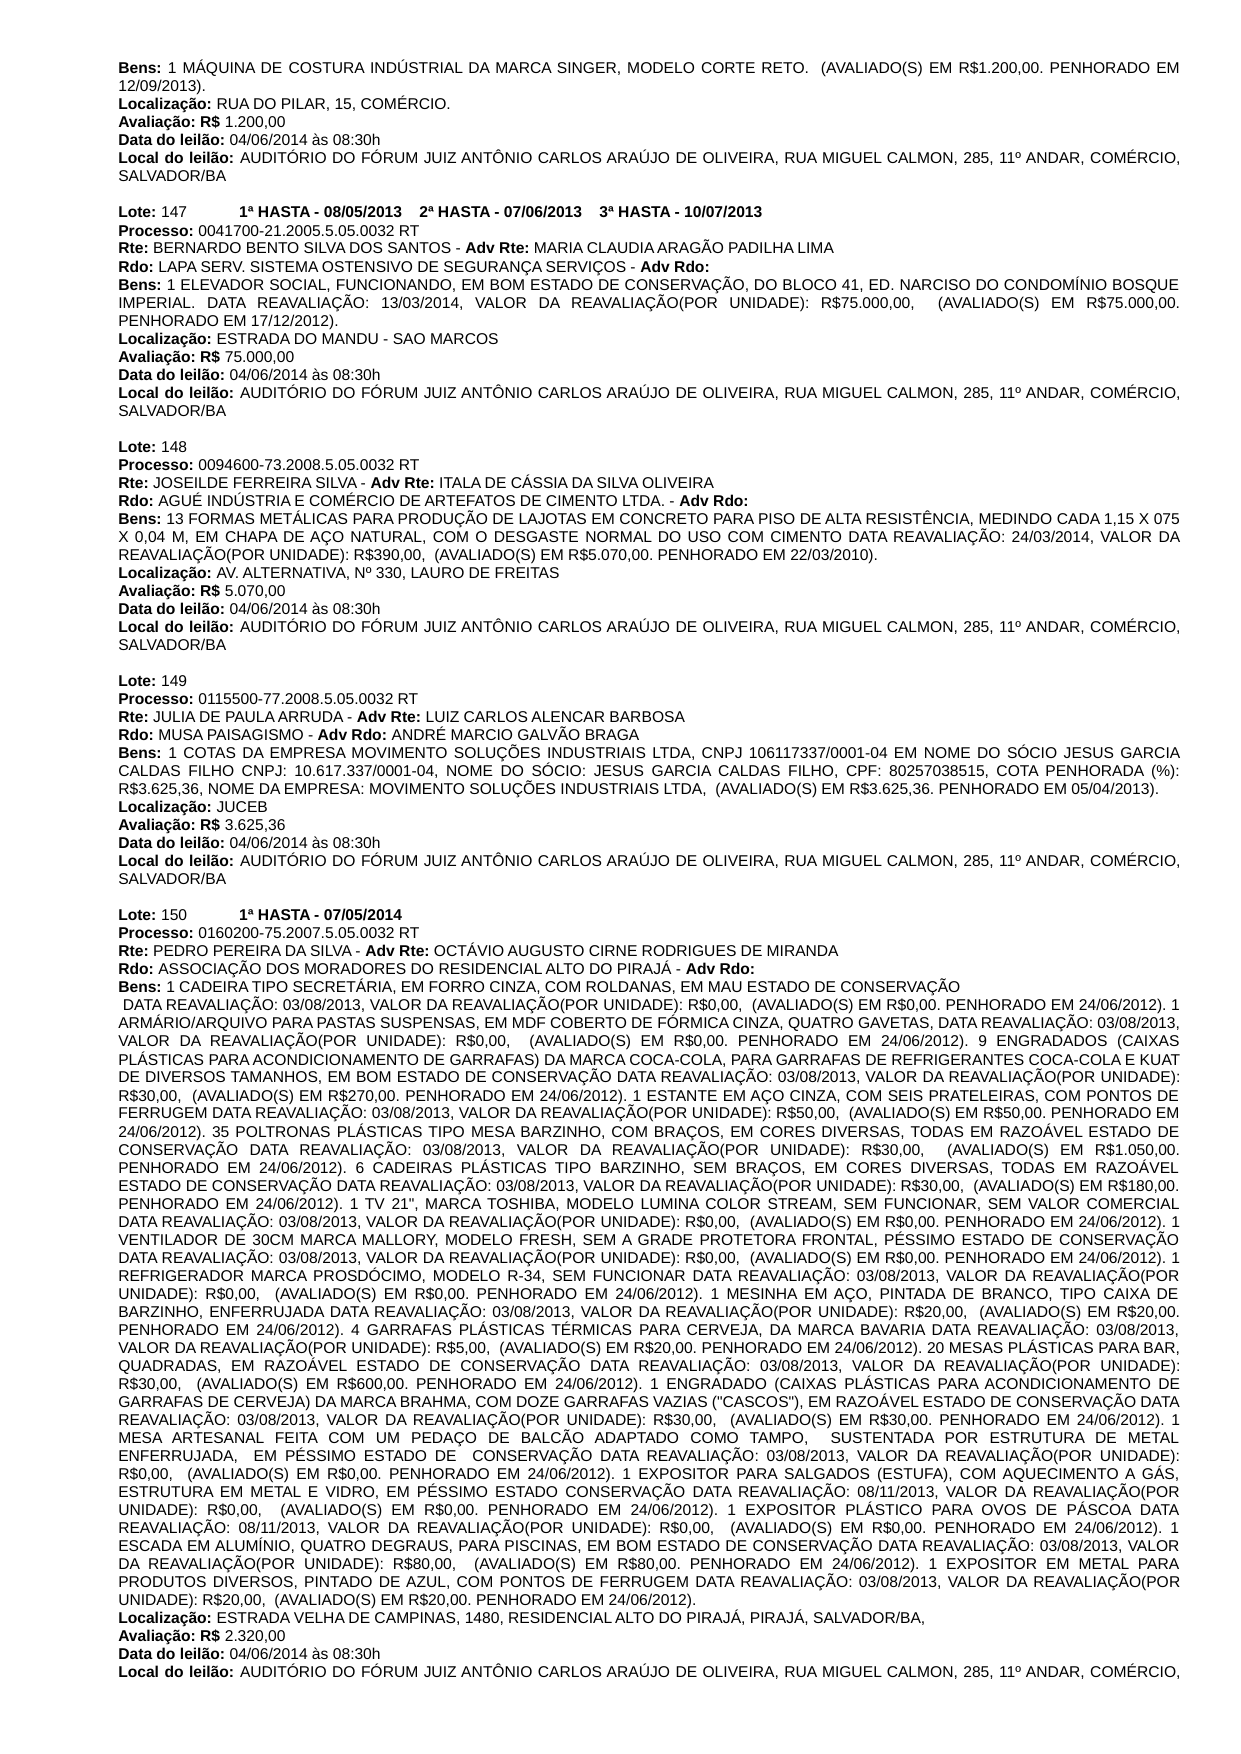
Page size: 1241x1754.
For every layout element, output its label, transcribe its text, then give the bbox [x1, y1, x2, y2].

text Processo: 0094600-73.2008.5.05.0032 RT [118, 456, 1181, 473]
text DATA REAVALIAÇÃO: 03/08/2013, VALOR DA REAVALIAÇÃO(POR UNIDADE): R$0,00, (AVALIADO(S) EM R$0,00. PENHORADO EM 24/06/2012). 1 ARMÁRIO/ARQUIVO PARA PASTAS SUSPENSAS, EM MDF COBERTO DE FÓRMICA CINZA, QUATRO GAVETAS, DATA REAVALIAÇÃO: 03/08/2013, VALOR DA REAVALIAÇÃO(POR UNIDADE): R$0,00, (AVALIADO(S) EM R$0,00. PENHORADO EM 24/06/2012). 9 ENGRADADOS (CAIXAS PLÁSTICAS PARA ACONDICIONAMENTO DE GARRAFAS) DA MARCA COCA-COLA, PARA GARRAFAS DE REFRIGERANTES COCA-COLA E KUAT DE DIVERSOS TAMANHOS, EM BOM ESTADO DE CONSERVAÇÃO DATA REAVALIAÇÃO: 03/08/2013, VALOR DA REAVALIAÇÃO(POR UNIDADE): R$30,00, (AVALIADO(S) EM R$270,00. PENHORADO EM 24/06/2012). 1 ESTANTE EM AÇO CINZA, COM SEIS PRATELEIRAS, COM PONTOS DE FERRUGEM DATA REAVALIAÇÃO: 03/08/2013, VALOR DA REAVALIAÇÃO(POR UNIDADE): R$50,00, (AVALIADO(S) EM R$50,00. PENHORADO EM 24/06/2012). 35 POLTRONAS PLÁSTICAS TIPO MESA BARZINHO, COM BRAÇOS, EM CORES DIVERSAS, TODAS EM RAZOÁVEL ESTADO DE CONSERVAÇÃO DATA REAVALIAÇÃO: 03/08/2013, VALOR DA REAVALIAÇÃO(POR UNIDADE): R$30,00, (AVALIADO(S) EM R$1.050,00. PENHORADO EM 24/06/2012). 6 CADEIRAS PLÁSTICAS TIPO BARZINHO, SEM BRAÇOS, EM CORES DIVERSAS, TODAS EM RAZOÁVEL ESTADO DE CONSERVAÇÃO DATA REAVALIAÇÃO: 03/08/2013, VALOR DA REAVALIAÇÃO(POR UNIDADE): R$30,00, (AVALIADO(S) EM R$180,00. PENHORADO EM 24/06/2012). 1 TV 21", MARCA TOSHIBA, MODELO LUMINA COLOR STREAM, SEM FUNCIONAR, SEM VALOR COMERCIAL DATA REAVALIAÇÃO: 03/08/2013, VALOR DA REAVALIAÇÃO(POR UNIDADE): R$0,00, (AVALIADO(S) EM R$0,00. PENHORADO EM 24/06/2012). 1 VENTILADOR DE 30CM MARCA MALLORY, MODELO FRESH, SEM A GRADE PROTETORA FRONTAL, PÉSSIMO ESTADO DE CONSERVAÇÃO DATA REAVALIAÇÃO: 03/08/2013, VALOR DA REAVALIAÇÃO(POR UNIDADE): R$0,00, (AVALIADO(S) EM R$0,00. PENHORADO EM 24/06/2012). 1 REFRIGERADOR MARCA PROSDÓCIMO, MODELO R-34, SEM FUNCIONAR DATA REAVALIAÇÃO: 03/08/2013, VALOR DA REAVALIAÇÃO(POR UNIDADE): R$0,00, (AVALIADO(S) EM R$0,00. PENHORADO EM 24/06/2012). 1 MESINHA EM AÇO, PINTADA DE BRANCO, TIPO CAIXA DE BARZINHO, ENFERRUJADA DATA REAVALIAÇÃO: 03/08/2013, VALOR DA REAVALIAÇÃO(POR UNIDADE): R$20,00, (AVALIADO(S) EM R$20,00. PENHORADO EM 24/06/2012). 4 GARRAFAS PLÁSTICAS TÉRMICAS PARA CERVEJA, DA MARCA BAVARIA DATA REAVALIAÇÃO: 03/08/2013, VALOR DA REAVALIAÇÃO(POR UNIDADE): R$5,00, (AVALIADO(S) EM R$20,00. PENHORADO EM 24/06/2012). 20 MESAS PLÁSTICAS PARA BAR, QUADRADAS, EM RAZOÁVEL ESTADO DE CONSERVAÇÃO DATA REAVALIAÇÃO: 03/08/2013, VALOR DA REAVALIAÇÃO(POR UNIDADE): R$30,00, (AVALIADO(S) EM R$600,00. PENHORADO EM 24/06/2012). 1 ENGRADADO (CAIXAS PLÁSTICAS PARA ACONDICIONAMENTO DE GARRAFAS DE CERVEJA) DA MARCA BRAHMA, COM DOZE GARRAFAS VAZIAS ("CASCOS"), EM RAZOÁVEL ESTADO DE CONSERVAÇÃO DATA REAVALIAÇÃO: 03/08/2013, VALOR DA REAVALIAÇÃO(POR UNIDADE): R$30,00, (AVALIADO(S) EM R$30,00. PENHORADO EM 24/06/2012). 1 MESA ARTESANAL FEITA COM UM PEDAÇO DE BALCÃO ADAPTADO COMO TAMPO, SUSTENTADA POR ESTRUTURA DE METAL ENFERRUJADA, EM PÉSSIMO ESTADO DE CONSERVAÇÃO DATA REAVALIAÇÃO: 03/08/2013, VALOR DA REAVALIAÇÃO(POR UNIDADE): R$0,00, (AVALIADO(S) EM R$0,00. PENHORADO EM 24/06/2012). 1 EXPOSITOR PARA SALGADOS (ESTUFA), COM AQUECIMENTO A GÁS, ESTRUTURA EM METAL E VIDRO, EM PÉSSIMO ESTADO CONSERVAÇÃO DATA REAVALIAÇÃO: 08/11/2013, VALOR DA REAVALIAÇÃO(POR UNIDADE): R$0,00, (AVALIADO(S) EM R$0,00. PENHORADO EM 24/06/2012). 1 EXPOSITOR PLÁSTICO PARA OVOS DE PÁSCOA DATA REAVALIAÇÃO: 08/11/2013, VALOR DA REAVALIAÇÃO(POR UNIDADE): R$0,00, (AVALIADO(S) EM R$0,00. PENHORADO EM 24/06/2012). 1 ESCADA EM ALUMÍNIO, QUATRO DEGRAUS, PARA PISCINAS, EM BOM ESTADO DE CONSERVAÇÃO DATA REAVALIAÇÃO: 03/08/2013, VALOR DA REAVALIAÇÃO(POR UNIDADE): R$80,00, (AVALIADO(S) EM R$80,00. PENHORADO EM 24/06/2012). 1 EXPOSITOR EM METAL PARA PRODUTOS DIVERSOS, PINTADO DE AZUL, COM PONTOS DE FERRUGEM DATA REAVALIAÇÃO: 03/08/2013, VALOR DA REAVALIAÇÃO(POR UNIDADE): R$20,00, (AVALIADO(S) EM R$20,00. PENHORADO EM 24/06/2012). [118, 996, 1181, 1609]
text Local do leilão: AUDITÓRIO DO FÓRUM JUIZ ANTÔNIO CARLOS ARAÚJO DE OLIVEIRA, RUA MIGUEL CALMON, 285, 11º ANDAR, COMÉRCIO, SALVADOR/BA [118, 618, 1181, 654]
text Avaliação: R$ 1.200,00 [118, 113, 1181, 131]
text Bens: 1 ELEVADOR SOCIAL, FUNCIONANDO, EM BOM ESTADO DE CONSERVAÇÃO, DO BLOCO 41, ED. NARCISO DO CONDOMÍNIO BOSQUE IMPERIAL. DATA REAVALIAÇÃO: 13/03/2014, VALOR DA REAVALIAÇÃO(POR UNIDADE): R$75.000,00, (AVALIADO(S) EM R$75.000,00. PENHORADO EM 17/12/2012). [118, 275, 1181, 329]
text Bens: 1 MÁQUINA DE COSTURA INDÚSTRIAL DA MARCA SINGER, MODELO CORTE RETO. (AVALIADO(S) EM R$1.200,00. PENHORADO EM 12/09/2013). [118, 59, 1181, 95]
text Data do leilão: 04/06/2014 às 08:30h [118, 600, 1181, 618]
text Lote: 150 1ª HASTA - 07/05/2014 [118, 906, 1181, 924]
text Localização: JUCEB [118, 798, 1181, 816]
text Local do leilão: AUDITÓRIO DO FÓRUM JUIZ ANTÔNIO CARLOS ARAÚJO DE OLIVEIRA, RUA MIGUEL CALMON, 285, 11º ANDAR, COMÉRCIO, SALVADOR/BA [118, 383, 1181, 419]
text Rte: JOSEILDE FERREIRA SILVA - Adv Rte: ITALA DE CÁSSIA DA SILVA OLIVEIRA [118, 473, 1181, 492]
text Lote: 147 1ª HASTA - 08/05/2013 2ª HASTA - 07/06/2013 3ª HASTA - 10/07/2013 [118, 203, 1181, 221]
text Localização: AV. ALTERNATIVA, Nº 330, LAURO DE FREITAS [118, 564, 1181, 582]
text Data do leilão: 04/06/2014 às 08:30h [118, 365, 1181, 383]
text Data do leilão: 04/06/2014 às 08:30h [118, 131, 1181, 149]
text Rte: JULIA DE PAULA ARRUDA - Adv Rte: LUIZ CARLOS ALENCAR BARBOSA [118, 708, 1181, 726]
text Localização: RUA DO PILAR, 15, COMÉRCIO. [118, 95, 1181, 113]
text Rte: BERNARDO BENTO SILVA DOS SANTOS - Adv Rte: MARIA CLAUDIA ARAGÃO PADILHA LIMA [118, 239, 1181, 257]
text Localização: ESTRADA DO MANDU - SAO MARCOS [118, 329, 1181, 347]
text Lote: 148 [118, 437, 1181, 456]
text Avaliação: R$ 5.070,00 [118, 582, 1181, 600]
text Avaliação: R$ 75.000,00 [118, 347, 1181, 365]
text Rdo: MUSA PAISAGISMO - Adv Rdo: ANDRÉ MARCIO GALVÃO BRAGA [118, 726, 1181, 744]
text Rte: PEDRO PEREIRA DA SILVA - Adv Rte: OCTÁVIO AUGUSTO CIRNE RODRIGUES DE MIRANDA [118, 942, 1181, 960]
text Rdo: AGUÉ INDÚSTRIA E COMÉRCIO DE ARTEFATOS DE CIMENTO LTDA. - Adv Rdo: [118, 492, 1181, 509]
text Avaliação: R$ 2.320,00 [118, 1627, 1181, 1645]
text Lote: 149 [118, 672, 1181, 690]
text Data do leilão: 04/06/2014 às 08:30h [118, 1645, 1181, 1663]
text Local do leilão: AUDITÓRIO DO FÓRUM JUIZ ANTÔNIO CARLOS ARAÚJO DE OLIVEIRA, RUA MIGUEL CALMON, 285, 11º ANDAR, COMÉRCIO, SALVADOR/BA [118, 852, 1181, 888]
text Bens: 13 FORMAS METÁLICAS PARA PRODUÇÃO DE LAJOTAS EM CONCRETO PARA PISO DE ALTA RESISTÊNCIA, MEDINDO CADA 1,15 X 075 X 0,04 M, EM CHAPA DE AÇO NATURAL, COM O DESGASTE NORMAL DO USO COM CIMENTO DATA REAVALIAÇÃO: 24/03/2014, VALOR DA REAVALIAÇÃO(POR UNIDADE): R$390,00, (AVALIADO(S) EM R$5.070,00. PENHORADO EM 22/03/2010). [118, 509, 1181, 564]
text Data do leilão: 04/06/2014 às 08:30h [118, 834, 1181, 852]
text Processo: 0041700-21.2005.5.05.0032 RT [118, 221, 1181, 239]
text Avaliação: R$ 3.625,36 [118, 816, 1181, 834]
text Processo: 0160200-75.2007.5.05.0032 RT [118, 924, 1181, 942]
text Bens: 1 CADEIRA TIPO SECRETÁRIA, EM FORRO CINZA, COM ROLDANAS, EM MAU ESTADO DE CONSERVAÇÃO [118, 978, 1181, 996]
text Bens: 1 COTAS DA EMPRESA MOVIMENTO SOLUÇÕES INDUSTRIAIS LTDA, CNPJ 106117337/0001-04 EM NOME DO SÓCIO JESUS GARCIA CALDAS FILHO CNPJ: 10.617.337/0001-04, NOME DO SÓCIO: JESUS GARCIA CALDAS FILHO, CPF: 80257038515, COTA PENHORADA (%): R$3.625,36, NOME DA EMPRESA: MOVIMENTO SOLUÇÕES INDUSTRIAIS LTDA, (AVALIADO(S) EM R$3.625,36. PENHORADO EM 05/04/2013). [118, 744, 1181, 798]
text Local do leilão: AUDITÓRIO DO FÓRUM JUIZ ANTÔNIO CARLOS ARAÚJO DE OLIVEIRA, RUA MIGUEL CALMON, 285, 11º ANDAR, COMÉRCIO, [118, 1663, 1181, 1681]
text Processo: 0115500-77.2008.5.05.0032 RT [118, 690, 1181, 708]
text Rdo: ASSOCIAÇÃO DOS MORADORES DO RESIDENCIAL ALTO DO PIRAJÁ - Adv Rdo: [118, 960, 1181, 978]
text Local do leilão: AUDITÓRIO DO FÓRUM JUIZ ANTÔNIO CARLOS ARAÚJO DE OLIVEIRA, RUA MIGUEL CALMON, 285, 11º ANDAR, COMÉRCIO, SALVADOR/BA [118, 149, 1181, 185]
text Localização: ESTRADA VELHA DE CAMPINAS, 1480, RESIDENCIAL ALTO DO PIRAJÁ, PIRAJÁ, SALVADOR/BA, [118, 1609, 1181, 1627]
text Rdo: LAPA SERV. SISTEMA OSTENSIVO DE SEGURANÇA SERVIÇOS - Adv Rdo: [118, 257, 1181, 275]
